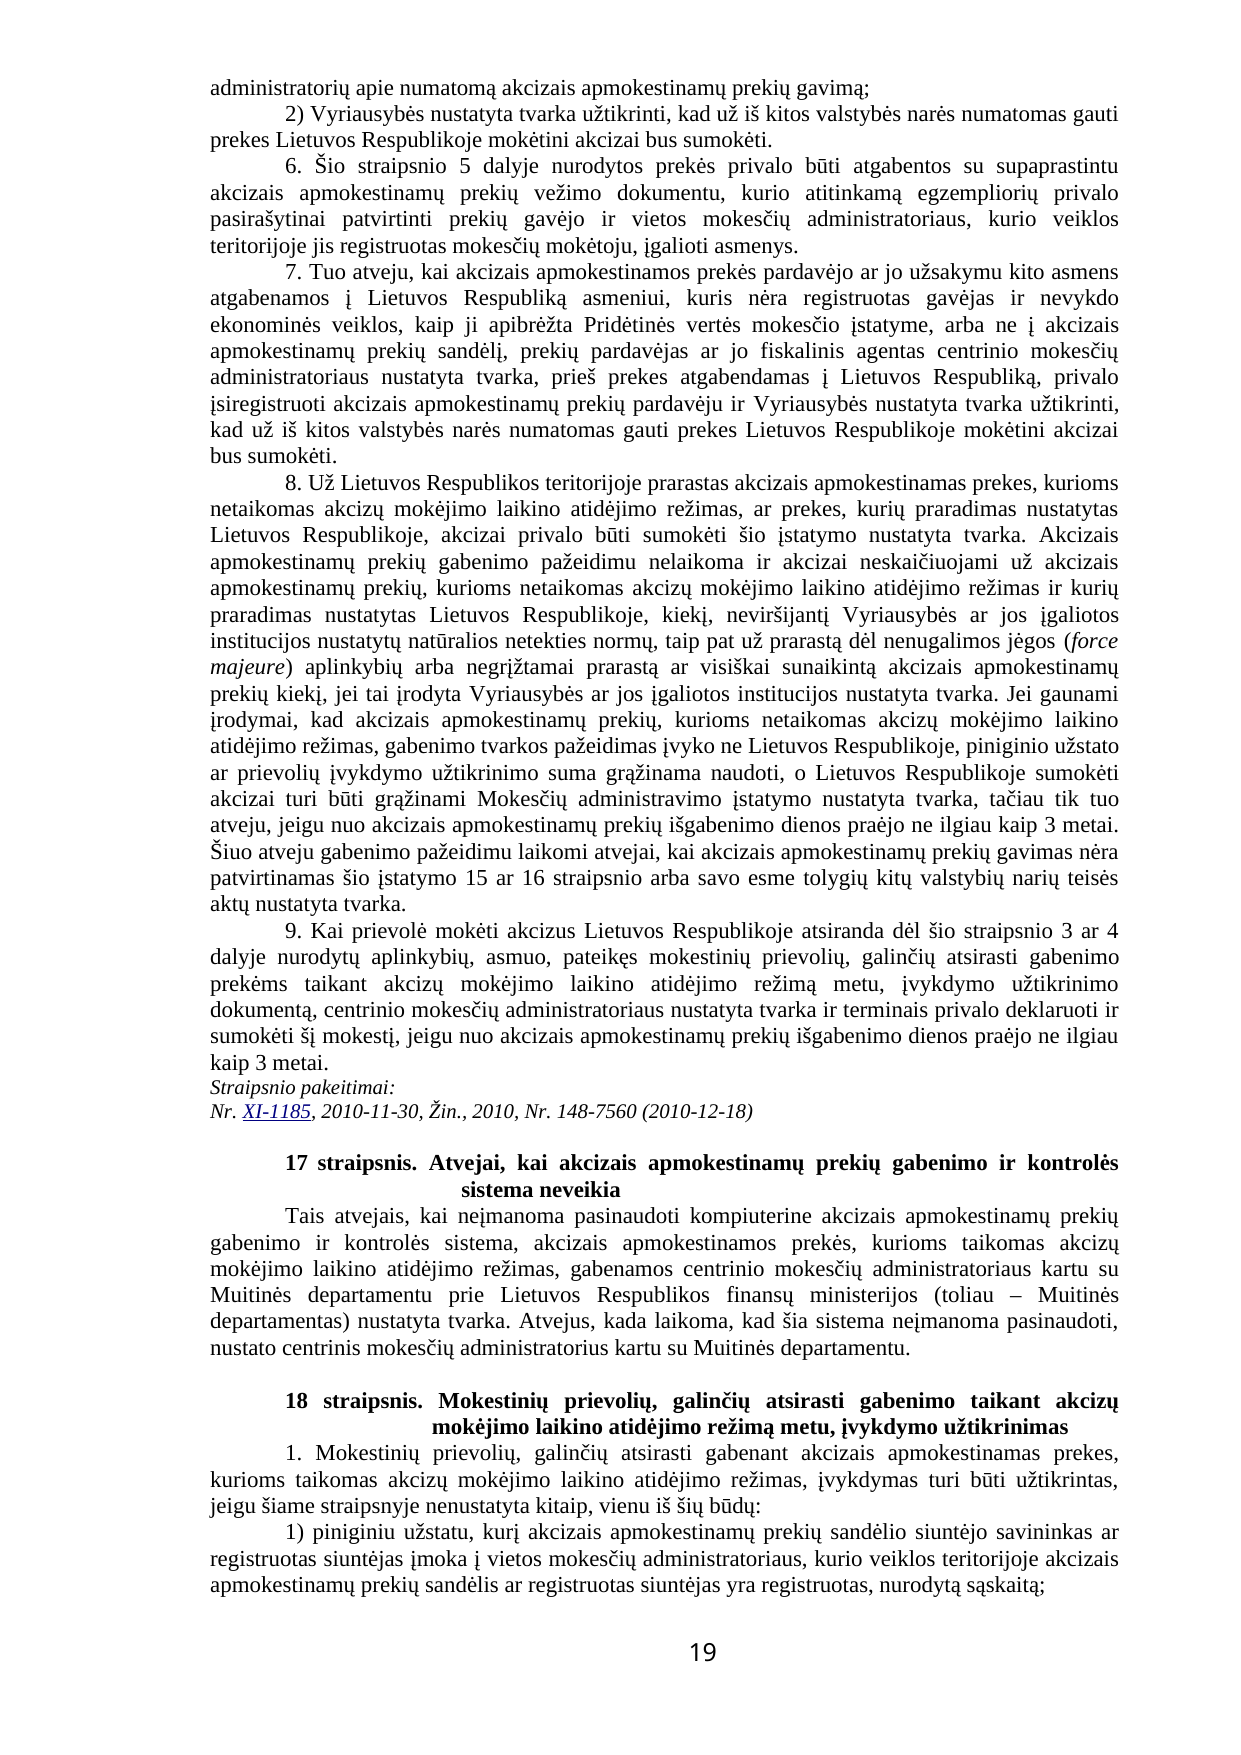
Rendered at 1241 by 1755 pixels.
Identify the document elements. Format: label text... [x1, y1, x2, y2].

text Tais atvejais, kai neįmanoma pasinaudoti kompiuterine akcizais apmokestinamų prekių gabenimo ir kontrolės sistema, akcizais apmokestinamos prekės, kurioms taikomas akcizų mokėjimo laikino atidėjimo režimas, gabenamos centrinio mokesčių administratoriaus kartu su Muitinės departamentu prie Lietuvos Respublikos finansų ministerijos (toliau – Muitinės departamentas) nustatyta tvarka. Atvejus, kada laikoma, kad šia sistema neįmanoma pasinaudoti, nustato centrinis mokesčių administratorius kartu su Muitinės departamentu. [210, 1202, 1120, 1360]
text 2) Vyriausybės nustatyta tvarka užtikrinti, kad už iš kitos valstybės narės numatomas gauti prekes Lietuvos Respublikoje mokėtini akcizai bus sumokėti. [210, 100, 1120, 153]
text 8. Už Lietuvos Respublikos teritorijoje prarastas akcizais apmokestinamas prekes, kurioms netaikomas akcizų mokėjimo laikino atidėjimo režimas, ar prekes, kurių praradimas nustatytas Lietuvos Respublikoje, akcizai privalo būti sumokėti šio įstatymo nustatyta tvarka. Akcizais apmokestinamų prekių gabenimo pažeidimu nelaikoma ir akcizai neskaičiuojami už akcizais apmokestinamų prekių, kurioms netaikomas akcizų mokėjimo laikino atidėjimo režimas ir kurių praradimas nustatytas Lietuvos Respublikoje, kiekį, neviršijantį Vyriausybės ar jos įgaliotos institucijos nustatytų natūralios netekties normų, taip pat už prarastą dėl nenugalimos jėgos (force majeure) aplinkybių arba negrįžtamai prarastą ar visiškai sunaikintą akcizais apmokestinamų prekių kiekį, jei tai įrodyta Vyriausybės ar jos įgaliotos institucijos nustatyta tvarka. Jei gaunami įrodymai, kad akcizais apmokestinamų prekių, kurioms netaikomas akcizų mokėjimo laikino atidėjimo režimas, gabenimo tvarkos pažeidimas įvyko ne Lietuvos Respublikoje, piniginio užstato ar prievolių įvykdymo užtikrinimo suma grąžinama naudoti, o Lietuvos Respublikoje sumokėti akcizai turi būti grąžinami Mokesčių administravimo įstatymo nustatyta tvarka, tačiau tik tuo atveju, jeigu nuo akcizais apmokestinamų prekių išgabenimo dienos praėjo ne ilgiau kaip 3 metai. Šiuo atveju gabenimo pažeidimu laikomi atvejai, kai akcizais apmokestinamų prekių gavimas nėra patvirtinamas šio įstatymo 15 ar 16 straipsnio arba savo esme tolygių kitų valstybių narių teisės aktų nustatyta tvarka. [210, 469, 1120, 917]
text Nr. XI-1185, 2010-11-30, Žin., 2010, Nr. 148-7560 (2010-12-18) [210, 1099, 1120, 1123]
text Straipsnio pakeitimai: [210, 1075, 1120, 1099]
text 6. Šio straipsnio 5 dalyje nurodytos prekės privalo būti atgabentos su supaprastintu akcizais apmokestinamų prekių vežimo dokumentu, kurio atitinkamą egzempliorių privalo pasirašytinai patvirtinti prekių gavėjo ir vietos mokesčių administratoriaus, kurio veiklos teritorijoje jis registruotas mokesčių mokėtoju, įgalioti asmenys. [210, 153, 1120, 258]
text 18 straipsnis. Mokestinių prievolių, galinčių atsirasti gabenimo taikant akcizų mokėjimo laikino atidėjimo režimą metu, įvykdymo užtikrinimas [285, 1387, 1120, 1439]
text 7. Tuo atveju, kai akcizais apmokestinamos prekės pardavėjo ar jo užsakymu kito asmens atgabenamos į Lietuvos Respubliką asmeniui, kuris nėra registruotas gavėjas ir nevykdo ekonominės veiklos, kaip ji apibrėžta Pridėtinės vertės mokesčio įstatyme, arba ne į akcizais apmokestinamų prekių sandėlį, prekių pardavėjas ar jo fiskalinis agentas centrinio mokesčių administratoriaus nustatyta tvarka, prieš prekes atgabendamas į Lietuvos Respubliką, privalo įsiregistruoti akcizais apmokestinamų prekių pardavėju ir Vyriausybės nustatyta tvarka užtikrinti, kad už iš kitos valstybės narės numatomas gauti prekes Lietuvos Respublikoje mokėtini akcizai bus sumokėti. [210, 258, 1120, 469]
text 9. Kai prievolė mokėti akcizus Lietuvos Respublikoje atsiranda dėl šio straipsnio 3 ar 4 dalyje nurodytų aplinkybių, asmuo, pateikęs mokestinių prievolių, galinčių atsirasti gabenimo prekėms taikant akcizų mokėjimo laikino atidėjimo režimą metu, įvykdymo užtikrinimo dokumentą, centrinio mokesčių administratoriaus nustatyta tvarka ir terminais privalo deklaruoti ir sumokėti šį mokestį, jeigu nuo akcizais apmokestinamų prekių išgabenimo dienos praėjo ne ilgiau kaip 3 metai. [210, 917, 1120, 1075]
text 1. Mokestinių prievolių, galinčių atsirasti gabenant akcizais apmokestinamas prekes, kurioms taikomas akcizų mokėjimo laikino atidėjimo režimas, įvykdymas turi būti užtikrintas, jeigu šiame straipsnyje nenustatyta kitaip, vienu iš šių būdų: [210, 1439, 1120, 1518]
text 17 straipsnis. Atvejai, kai akcizais apmokestinamų prekių gabenimo ir kontrolės sistema neveikia [285, 1149, 1120, 1202]
text administratorių apie numatomą akcizais apmokestinamų prekių gavimą; [210, 73, 1120, 100]
text 1) piniginiu užstatu, kurį akcizais apmokestinamų prekių sandėlio siuntėjo savininkas ar registruotas siuntėjas įmoka į vietos mokesčių administratoriaus, kurio veiklos teritorijoje akcizais apmokestinamų prekių sandėlis ar registruotas siuntėjas yra registruotas, nurodytą sąskaitą; [210, 1518, 1120, 1597]
